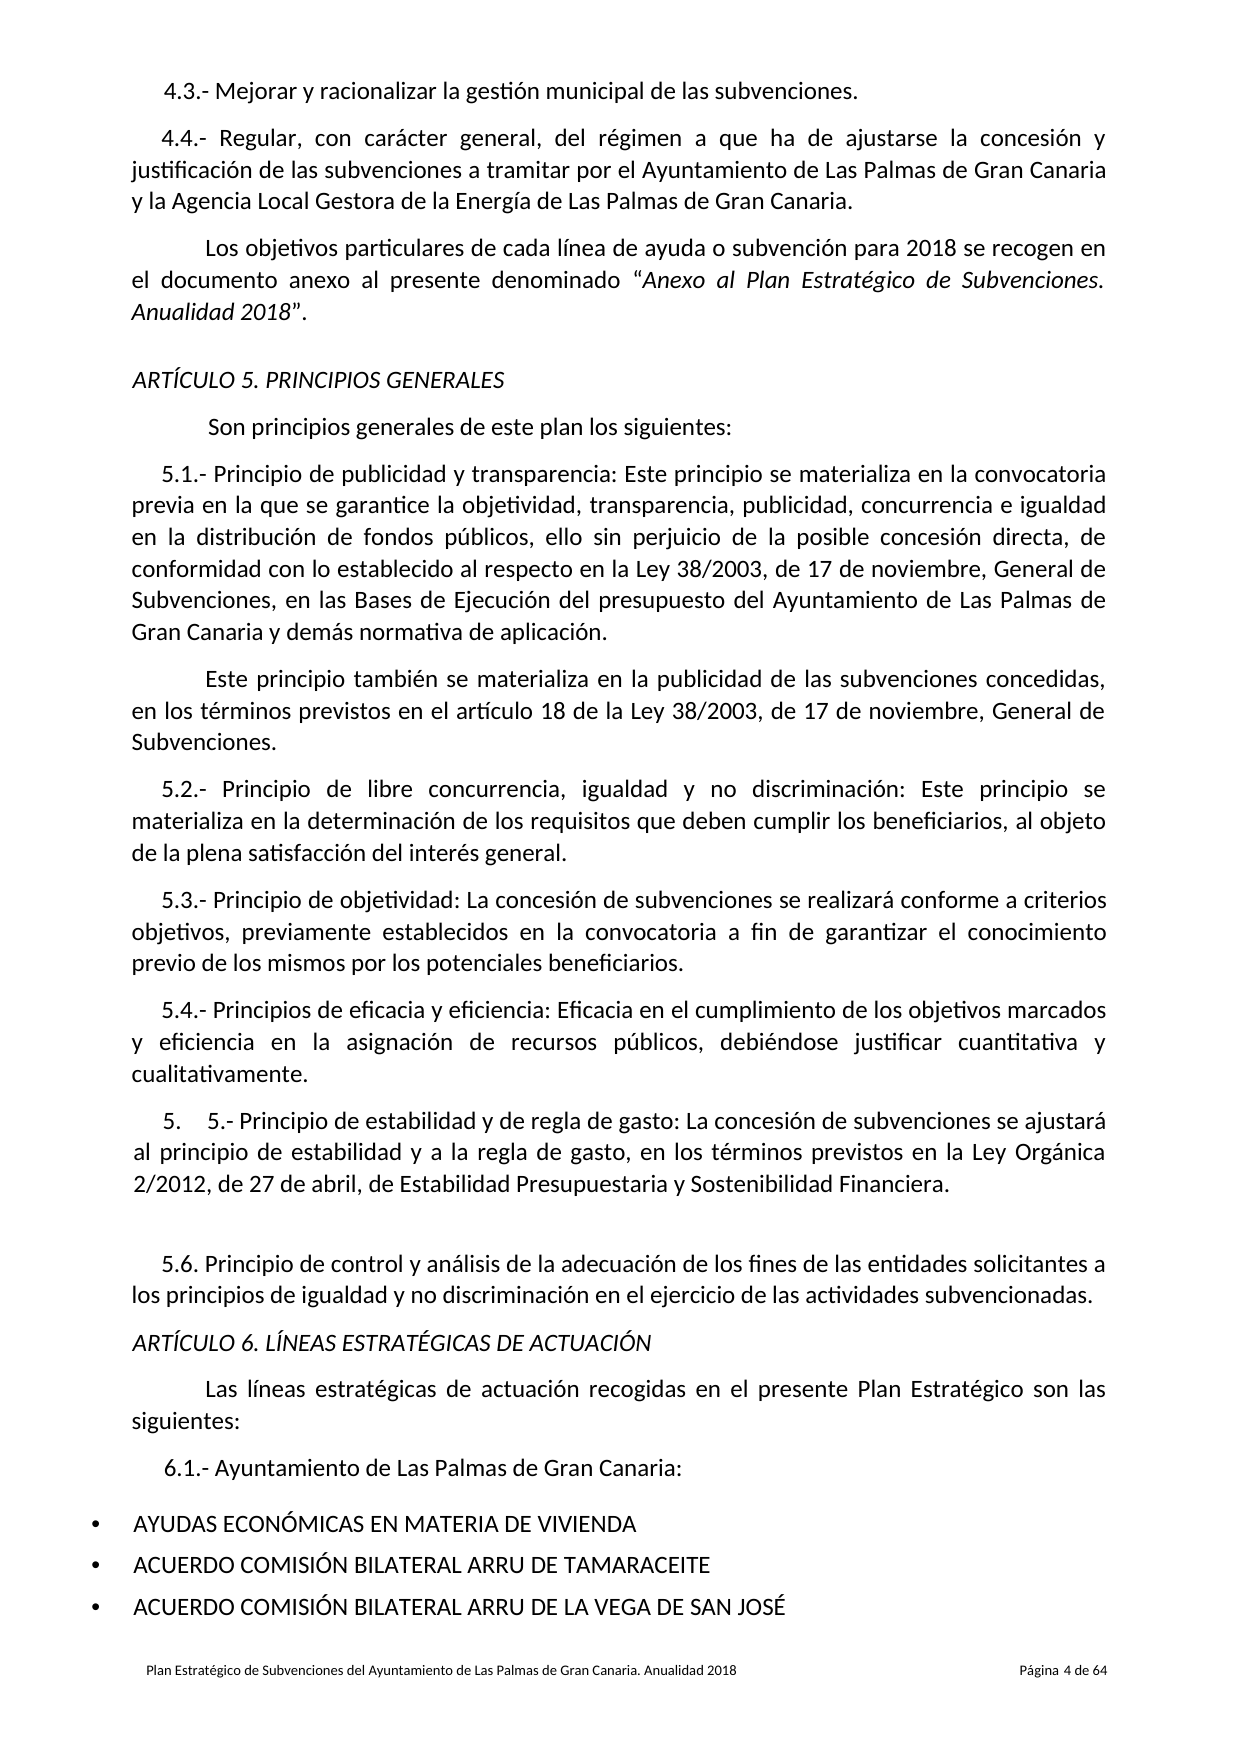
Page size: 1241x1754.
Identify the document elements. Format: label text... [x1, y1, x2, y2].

text Este principio también se materializa en la publicidad de las subvenciones concedidas, en los términos previstos en el artículo 18 de la Ley 38/2003, de 17 de noviembre, General de Subvenciones. [131, 663, 1108, 757]
text 4.4.- Regular, con carácter general, del régimen a que ha de ajustarse la concesión y justificación de las subvenciones a tramitar por el Ayuntamiento de Las Palmas de Gran Canaria y la Agencia Local Gestora de la Energía de Las Palmas de Gran Canaria. [131, 122, 1108, 216]
text 5.3.- Principio de objetividad: La concesión de subvenciones se realizará conforme a criterios objetivos, previamente establecidos en la convocatoria a fin de garantizar el conocimiento previo de los mismos por los potenciales beneficiarios. [131, 884, 1108, 978]
list 5.- Principio de estabilidad y de regla de gasto: La concesión de subvenciones se ajustará al principio de estabilidad y a la regla de gasto, en los términos previstos en la Ley Orgánica 2/2012, de 27 de abril, de Estabilidad Presupuestaria y Sostenibilidad Financiera. [133, 1105, 1108, 1199]
text 5.1.- Principio de publicidad y transparencia: Este principio se materializa en la convocatoria previa en la que se garantice la objetividad, transparencia, publicidad, concurrencia e igualdad en la distribución de fondos públicos, ello sin perjuicio de la posible concesión directa, de conformidad con lo establecido al respecto en la Ley 38/2003, de 17 de noviembre, General de Subvenciones, en las Bases de Ejecución del presupuesto del Ayuntamiento de Las Palmas de Gran Canaria y demás normativa de aplicación. [131, 458, 1108, 647]
text Las líneas estratégicas de actuación recogidas en el presente Plan Estratégico son las siguientes: [131, 1373, 1108, 1436]
text 5.6. Principio de control y análisis de la adecuación de los fines de las entidades solicitantes a los principios de igualdad y no discriminación en el ejercicio de las actividades subvencionadas. [131, 1248, 1108, 1310]
text 5.4.- Principios de eficacia y eficiencia: Eficacia en el cumplimiento de los objetivos marcados y eficiencia en la asignación de recursos públicos, debiéndose justificar cuantitativa y cualitativamente. [131, 994, 1108, 1088]
text 6.1.- Ayuntamiento de Las Palmas de Gran Canaria: [163, 1452, 1108, 1483]
subtitle ARTÍCULO 5. PRINCIPIOS GENERALES [132, 364, 1108, 394]
list ACUERDO COMISIÓN BILATERAL ARRU DE LA VEGA DE SAN JOSÉ [91, 1591, 1108, 1622]
text 5.2.- Principio de libre concurrencia, igualdad y no discriminación: Este principio se materializa en la determinación de los requisitos que deben cumplir los beneficiarios, al objeto de la plena satisfacción del interés general. [131, 774, 1108, 867]
subtitle ARTÍCULO 6. LÍNEAS ESTRATÉGICAS DE ACTUACIÓN [132, 1327, 1108, 1357]
text Los objetivos particulares de cada línea de ayuda o subvención para 2018 se recogen en el documento anexo al presente denominado “Anexo al Plan Estratégico de Subvenciones. Anualidad 2018”. [131, 232, 1108, 326]
text 4.3.- Mejorar y racionalizar la gestión municipal de las subvenciones. [163, 75, 1108, 106]
list AYUDAS ECONÓMICAS EN MATERIA DE VIVIENDA [91, 1508, 1108, 1538]
text Son principios generales de este plan los siguientes: [208, 411, 1108, 441]
list ACUERDO COMISIÓN BILATERAL ARRU DE TAMARACEITE [91, 1549, 1108, 1580]
